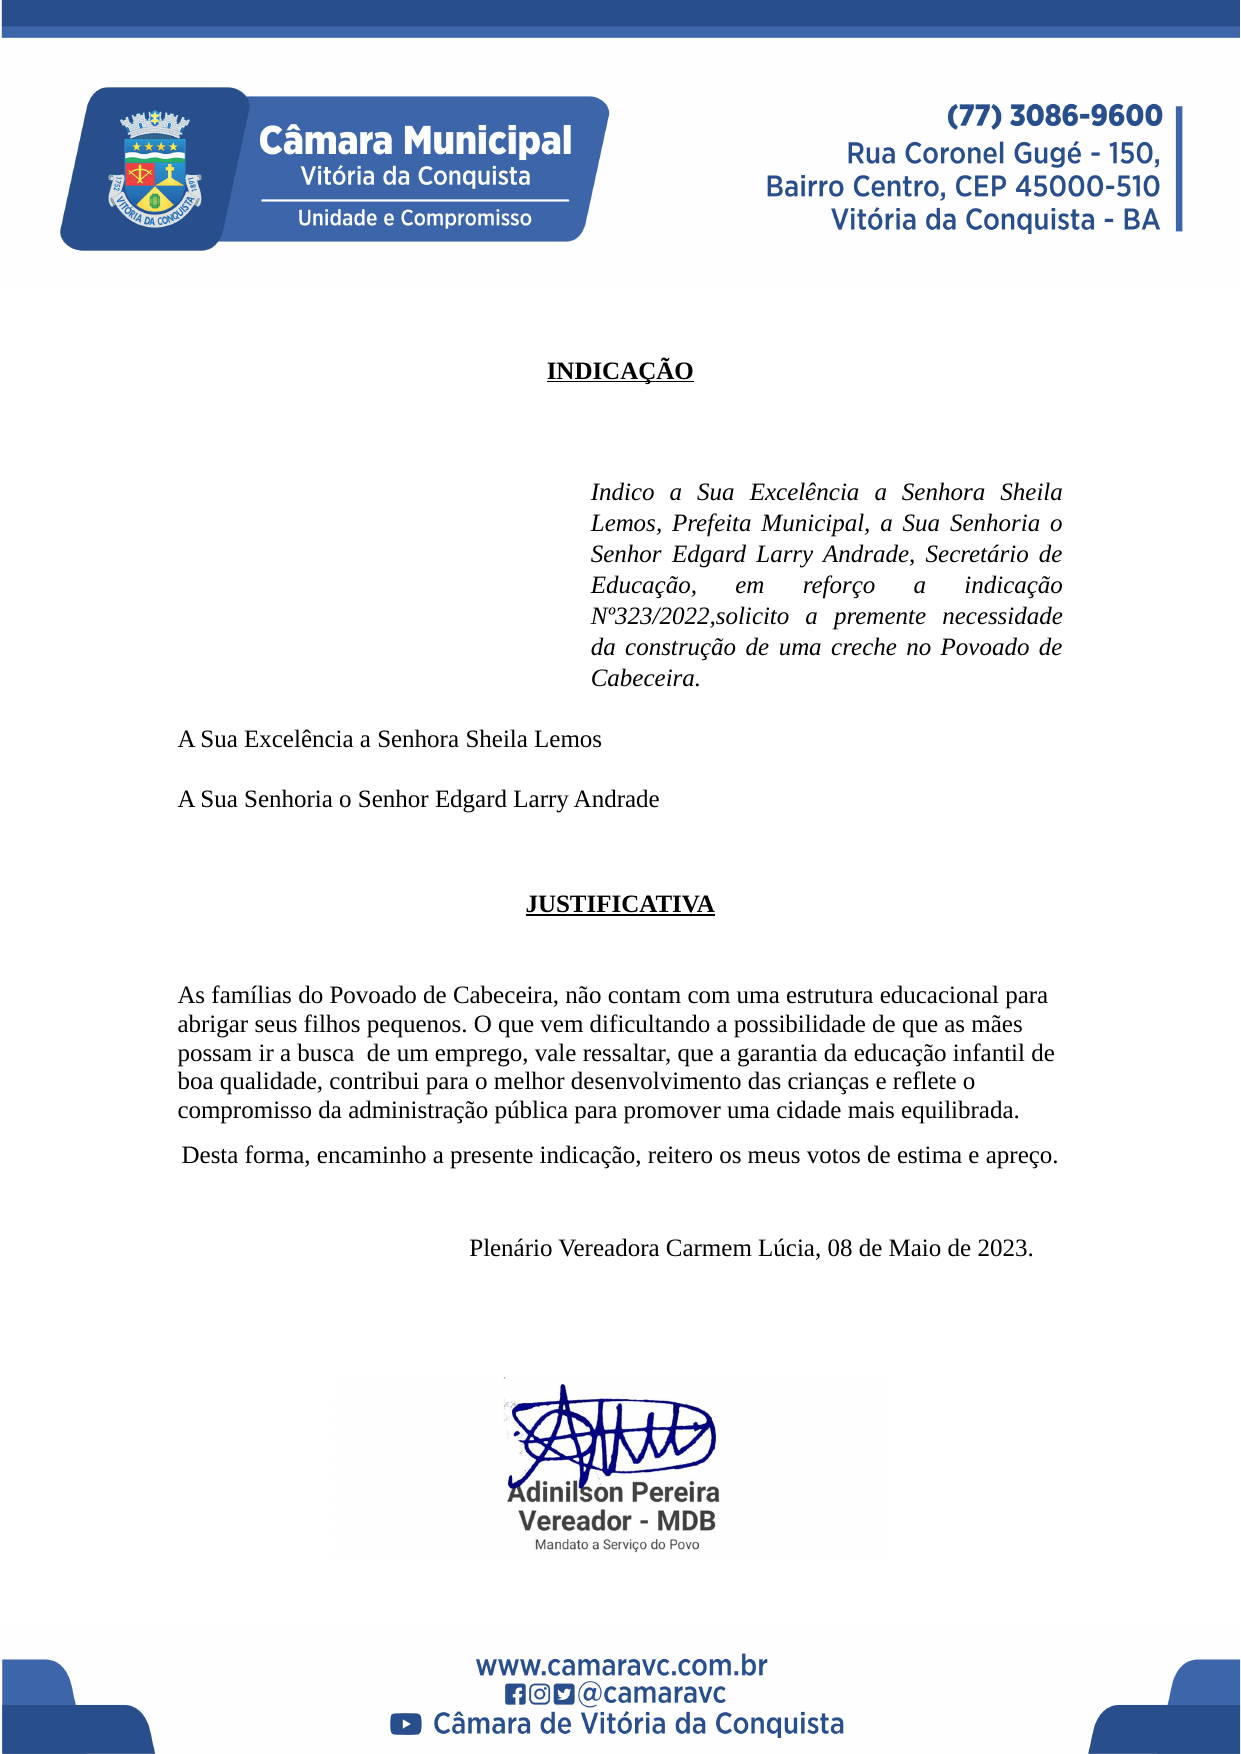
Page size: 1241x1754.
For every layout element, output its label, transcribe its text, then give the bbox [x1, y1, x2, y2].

text JUSTIFICATIVA [177, 889, 1063, 918]
text INDICAÇÃO [177, 356, 1063, 384]
picture [332, 1377, 886, 1559]
text A Sua Excelência a Senhora Sheila Lemos [177, 724, 1063, 752]
picture [2, 1624, 1241, 1754]
text Desta forma, encaminho a presente indicação, reitero os meus votos de estima e apreço. [177, 1141, 1063, 1169]
text Plenário Vereadora Carmem Lúcia, 08 de Maio de 2023. [177, 1233, 1063, 1262]
text A Sua Senhoria o Senhor Edgard Larry Andrade [177, 784, 1063, 813]
text Indico a Sua Excelência a Senhora Sheila Lemos, Prefeita Municipal, a Sua Senhoria o Senhor Edgard Larry Andrade, Secretário de Educação, em reforço a indicação Nº323/2022,solicito a premente necessidade da construção de uma creche no Povoado de Cabeceira. [591, 477, 1063, 692]
picture [1, 0, 1240, 288]
text As famílias do Povoado de Cabeceira, não contam com uma estrutura educacional para abrigar seus filhos pequenos. O que vem dificultando a possibilidade de que as mães possam ir a busca de um emprego, vale ressaltar, que a garantia da educação infantil de boa qualidade, contribui para o melhor desenvolvimento das crianças e reflete o compromisso da administração pública para promover uma cidade mais equilibrada. [177, 980, 1063, 1124]
